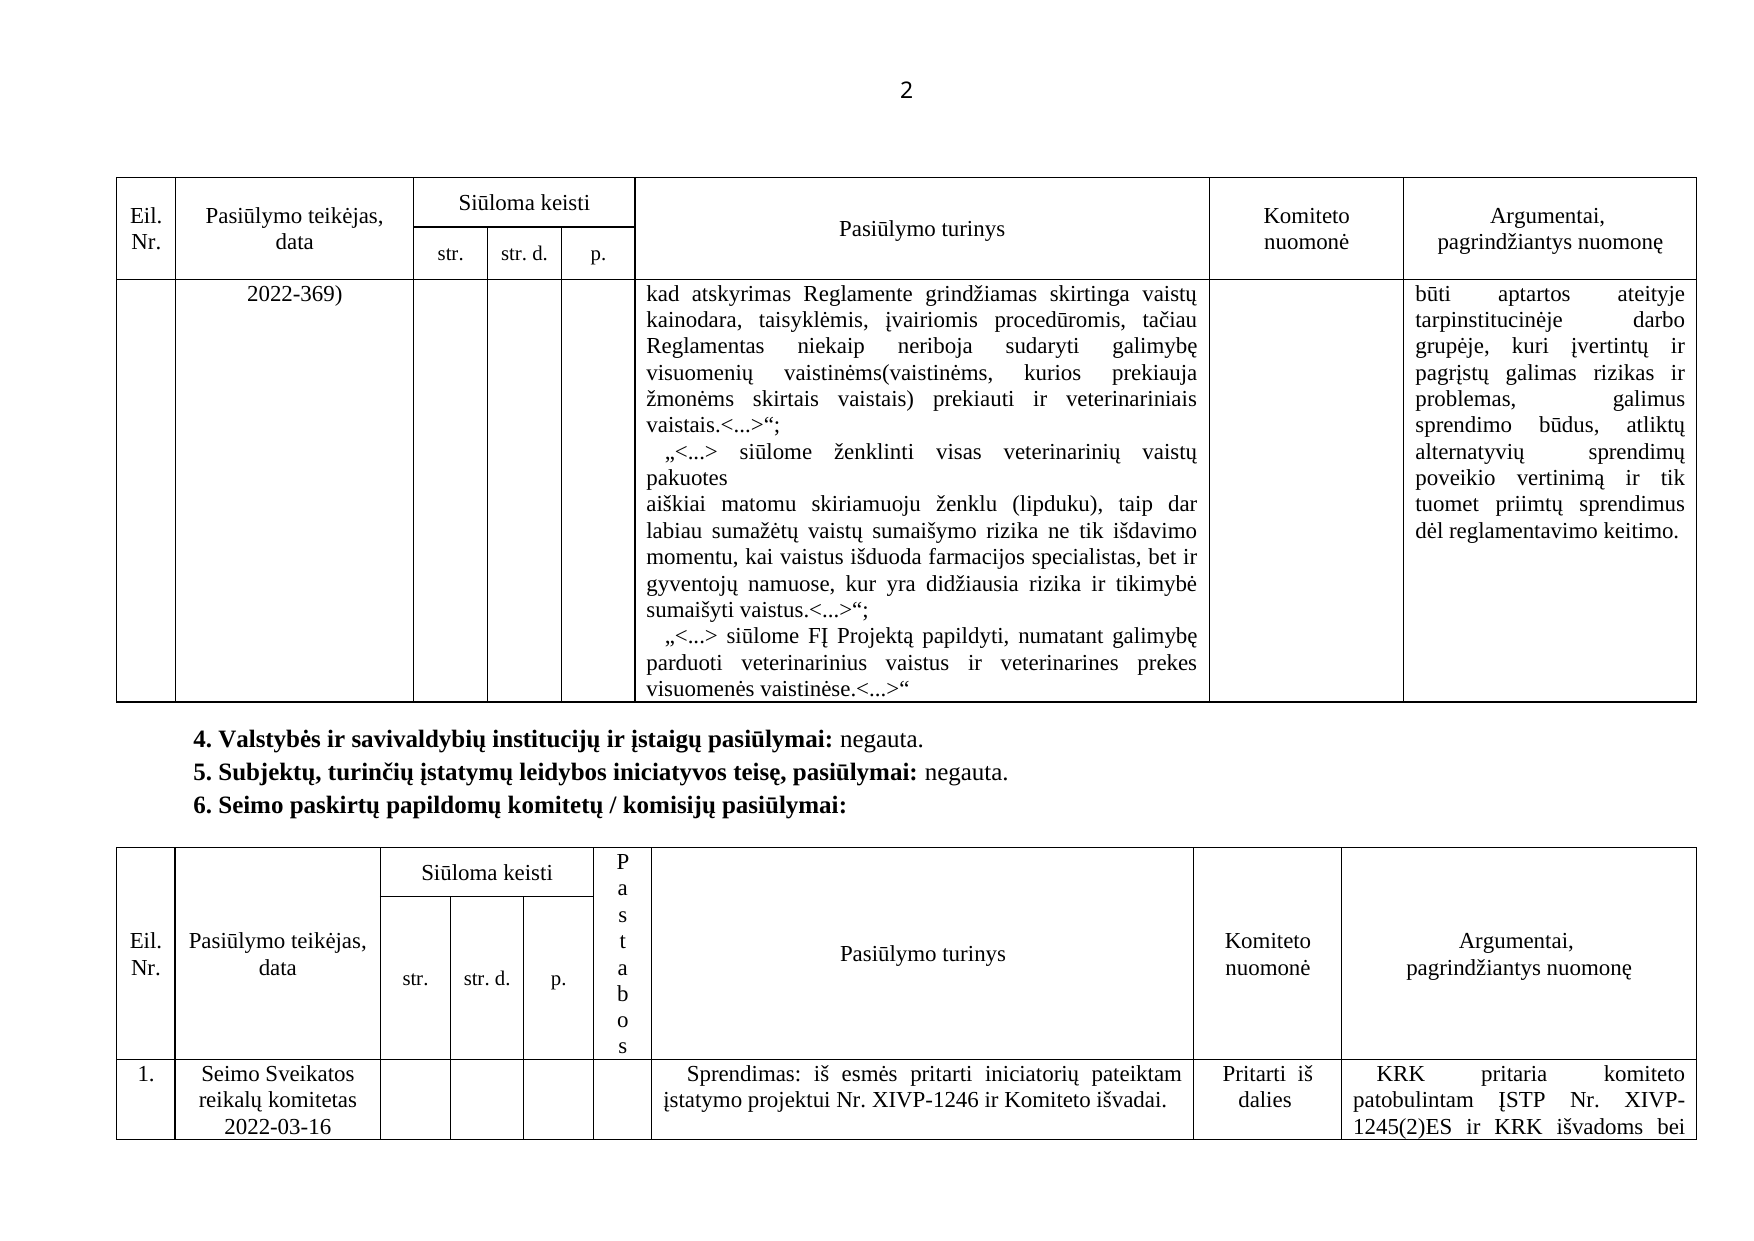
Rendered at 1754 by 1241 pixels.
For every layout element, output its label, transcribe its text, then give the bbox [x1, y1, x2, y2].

table_cell [414, 280, 487, 701]
table_cell [117, 280, 175, 701]
table_cell Pritarti iš dalies [1194, 1060, 1341, 1139]
table_cell p. [562, 228, 634, 279]
subtitle 5. Subjektų, turinčių įstatymų leidybos iniciatyvos teisę, pasiūlymai: negauta. [118, 757, 1695, 786]
table_cell [451, 1060, 523, 1139]
table_cell str. d. [488, 228, 561, 279]
table_cell [594, 1060, 651, 1139]
table_header Pastabos [594, 848, 651, 1059]
table_cell KRK pritaria komiteto patobulintam ĮSTP Nr. XIVP-1245(2)ES ir KRK išvadoms bei [1342, 1060, 1696, 1139]
table_header Komiteto nuomonė [1194, 848, 1341, 1059]
subtitle 4. Valstybės ir savivaldybių institucijų ir įstaigų pasiūlymai: negauta. [118, 724, 1695, 753]
table_cell 2022-369) [176, 280, 413, 701]
table_cell būti aptartos ateityje tarpinstitucinėje darbo grupėje, kuri įvertintų ir pagrįstų galimas rizikas ir problemas, galimus sprendimo būdus, atliktų alternatyvių sprendimų poveikio vertinimą ir tik tuomet priimtų sprendimus dėl reglamentavimo keitimo. [1404, 280, 1696, 701]
table_cell [562, 280, 634, 701]
table_cell [1210, 280, 1403, 701]
table_header Eil. Nr. [117, 848, 174, 1059]
table_header Pasiūlymo teikėjas, data [176, 848, 380, 1059]
table_header Argumentai, pagrindžiantys nuomonę [1404, 178, 1696, 279]
table_header Siūloma keisti [381, 848, 593, 896]
table_cell str. [414, 228, 487, 279]
table_cell Sprendimas: iš esmės pritarti iniciatorių pateiktam įstatymo projektui Nr. XIVP-1246 ir Komiteto išvadai. [652, 1060, 1193, 1139]
table_header Komiteto nuomonė [1210, 178, 1403, 279]
table_cell [381, 1060, 450, 1139]
subtitle 6. Seimo paskirtų papildomų komitetų / komisijų pasiūlymai: [118, 790, 1695, 819]
table_header Pasiūlymo teikėjas, data [176, 178, 413, 279]
table_header Siūloma keisti [414, 178, 634, 226]
table_cell kad atskyrimas Reglamente grindžiamas skirtinga vaistų kainodara, taisyklėmis, įvairiomis procedūromis, tačiau Reglamentas niekaip neriboja sudaryti galimybę visuomenių vaistinėms(vaistinėms, kurios prekiauja žmonėms skirtais vaistais) prekiauti ir veterinariniais vaistais.<...>“; „<...> siūlome ženklinti visas veterinarinių vaistų pakuotes aiškiai matomu skiriamuoju ženklu (lipduku), taip dar labiau sumažėtų vaistų sumaišymo rizika ne tik išdavimo momentu, kai vaistus išduoda farmacijos specialistas, bet ir gyventojų namuose, kur yra didžiausia rizika ir tikimybė sumaišyti vaistus.<...>“; „<...> siūlome FĮ Projektą papildyti, numatant galimybę parduoti veterinarinius vaistus ir veterinarines prekes visuomenės vaistinėse.<...>“ [636, 280, 1209, 701]
table_header Pasiūlymo turinys [636, 178, 1209, 279]
table_cell Seimo Sveikatos reikalų komitetas 2022-03-16 [176, 1060, 380, 1139]
table_cell p. [524, 897, 593, 1059]
table_cell [524, 1060, 593, 1139]
table_cell str. [381, 897, 450, 1059]
table_header Argumentai, pagrindžiantys nuomonę [1342, 848, 1696, 1059]
table_header Eil. Nr. [117, 178, 175, 279]
table_cell str. d. [451, 897, 523, 1059]
table_header Pasiūlymo turinys [652, 848, 1193, 1059]
table_cell 1. [117, 1060, 174, 1139]
table_cell [488, 280, 561, 701]
